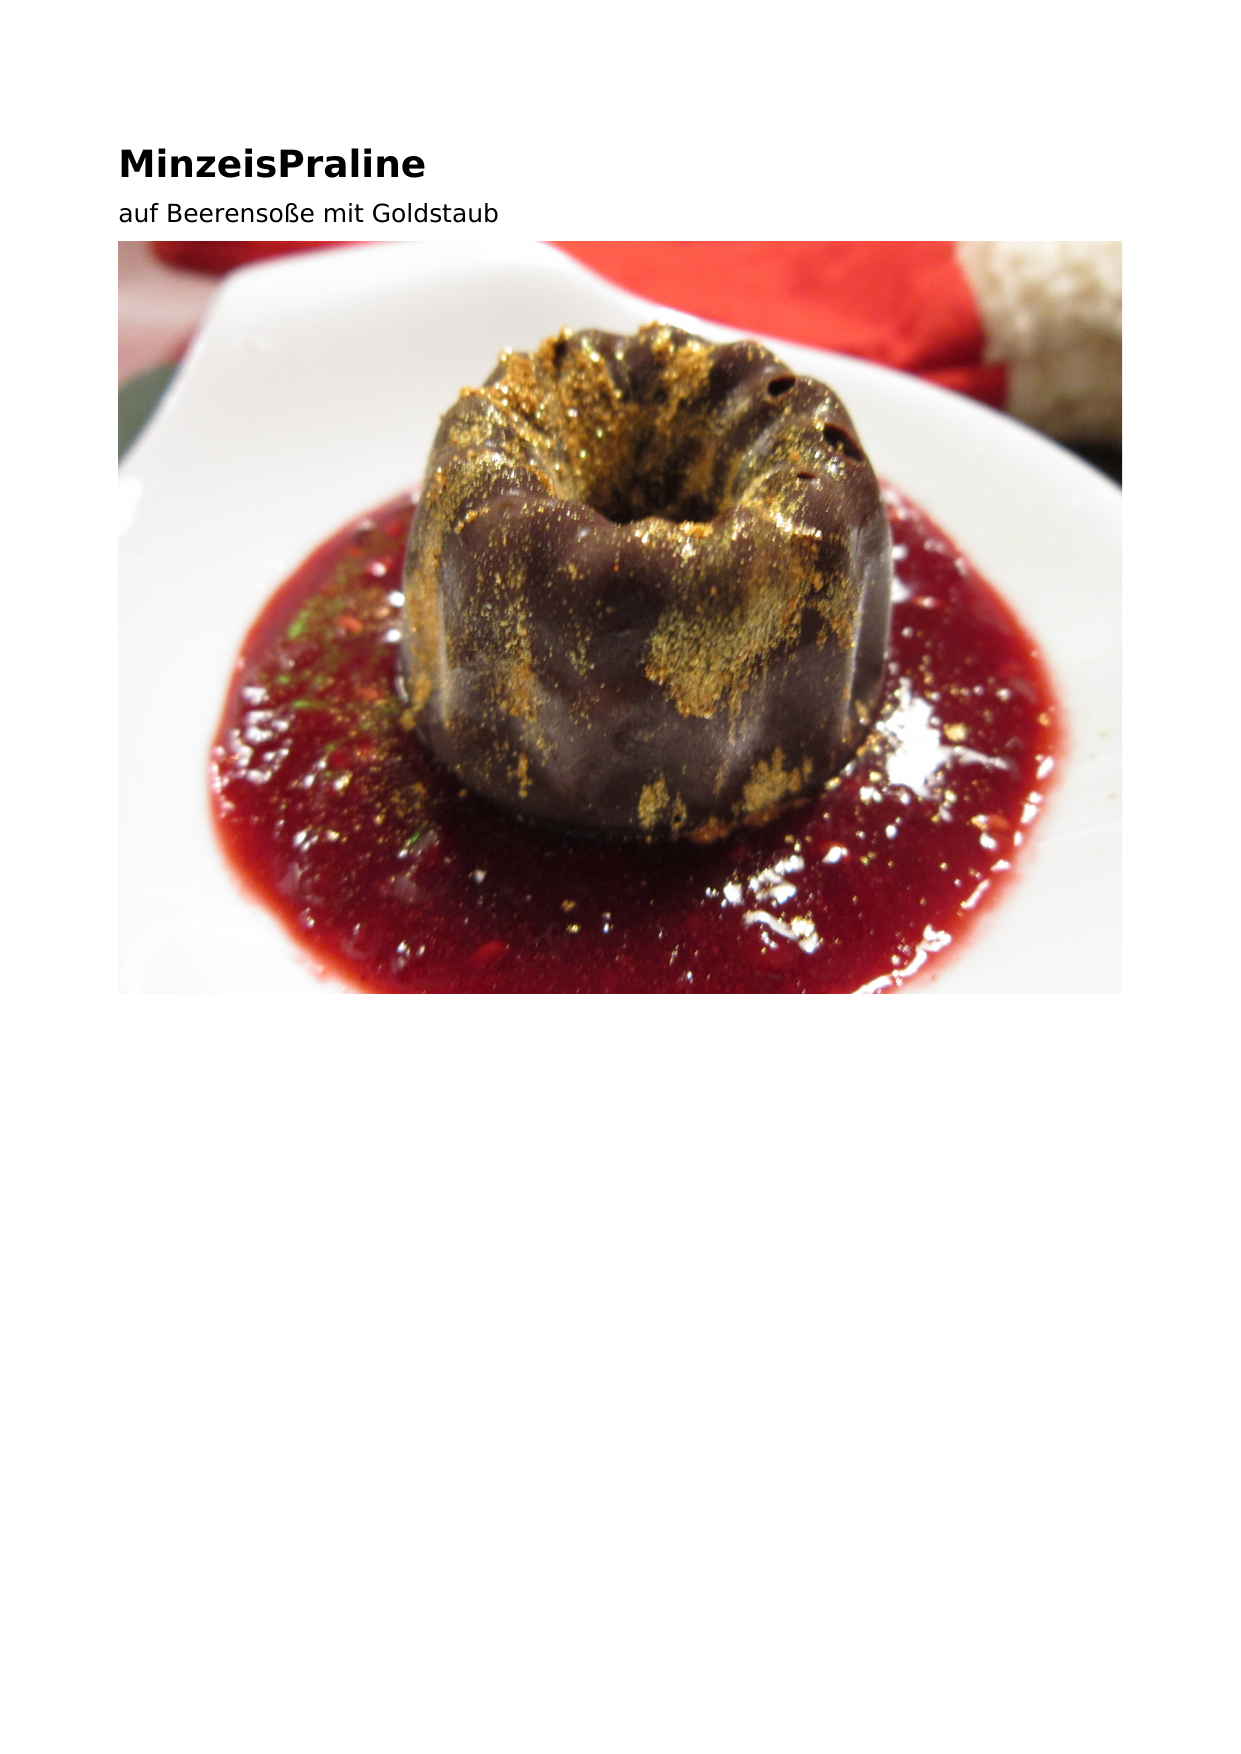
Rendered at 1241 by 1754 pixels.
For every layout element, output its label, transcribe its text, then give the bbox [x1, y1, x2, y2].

text auf Beerensoße mit Goldstaub [118, 199, 1122, 228]
picture [118, 241, 1123, 994]
subtitle MinzeisPraline [118, 143, 1122, 187]
